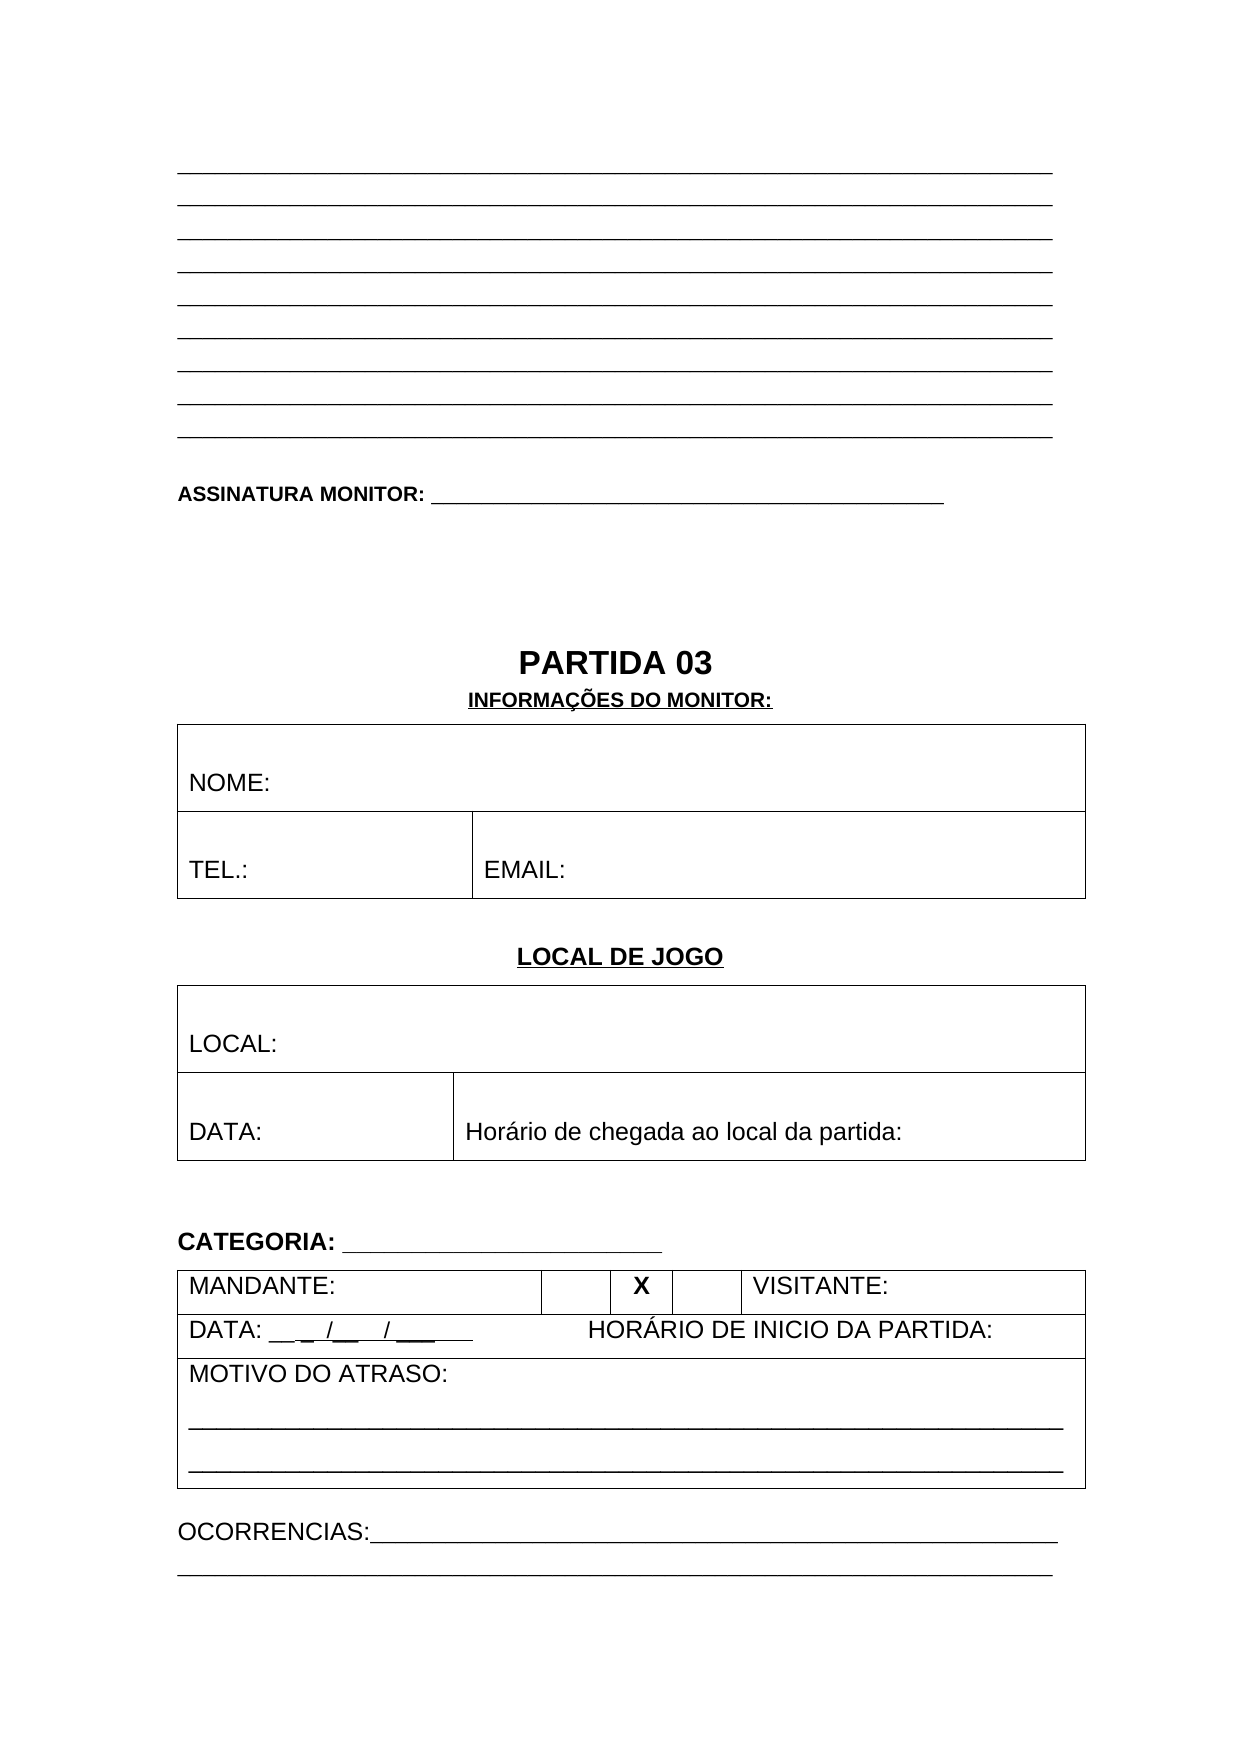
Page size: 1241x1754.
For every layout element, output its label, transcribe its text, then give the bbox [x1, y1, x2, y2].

table_cell EMAIL: [473, 812, 1085, 898]
table_header [542, 1271, 610, 1314]
text ______________________________________________________________________________________________________________________________________________________________________________________________________________________________________________________________________________________________________________________________________________________________________________________________________________________________________________________________________________________________________________________________________________________________________________________________________________________________________________________ [177, 148, 1063, 441]
text LOCAL DE JOGO [177, 942, 1063, 971]
table_header LOCAL: [178, 986, 1085, 1072]
table_cell DATA: [178, 1073, 453, 1159]
table_cell motivo do atraso: ______________________________________________________________________________________________________________________________ [178, 1359, 1085, 1488]
text ASSINATURA MONITOR: _________________________________________ [177, 478, 1063, 507]
text PARTIDA 03 [177, 643, 1063, 682]
table_header X [611, 1271, 672, 1314]
text OCORRENCIAS:_____________________________________________________________________________________________________________________________ [177, 1517, 1063, 1579]
text CATEGORIA: _______________________ [177, 1227, 1063, 1255]
table_cell TEL.: [178, 812, 472, 898]
table_cell Horário de chegada ao local da partida: [454, 1073, 1085, 1159]
text Informações do monitor: [177, 687, 1063, 711]
table_header VISITANTE: [742, 1271, 1085, 1314]
table_cell DATA: __ _ /__ / ___ horário de inicio da partida: [178, 1315, 1085, 1358]
table_header [673, 1271, 741, 1314]
table_header NOME: ___________________________________________ [178, 725, 1085, 811]
table_header MANDANTE: [178, 1271, 541, 1314]
